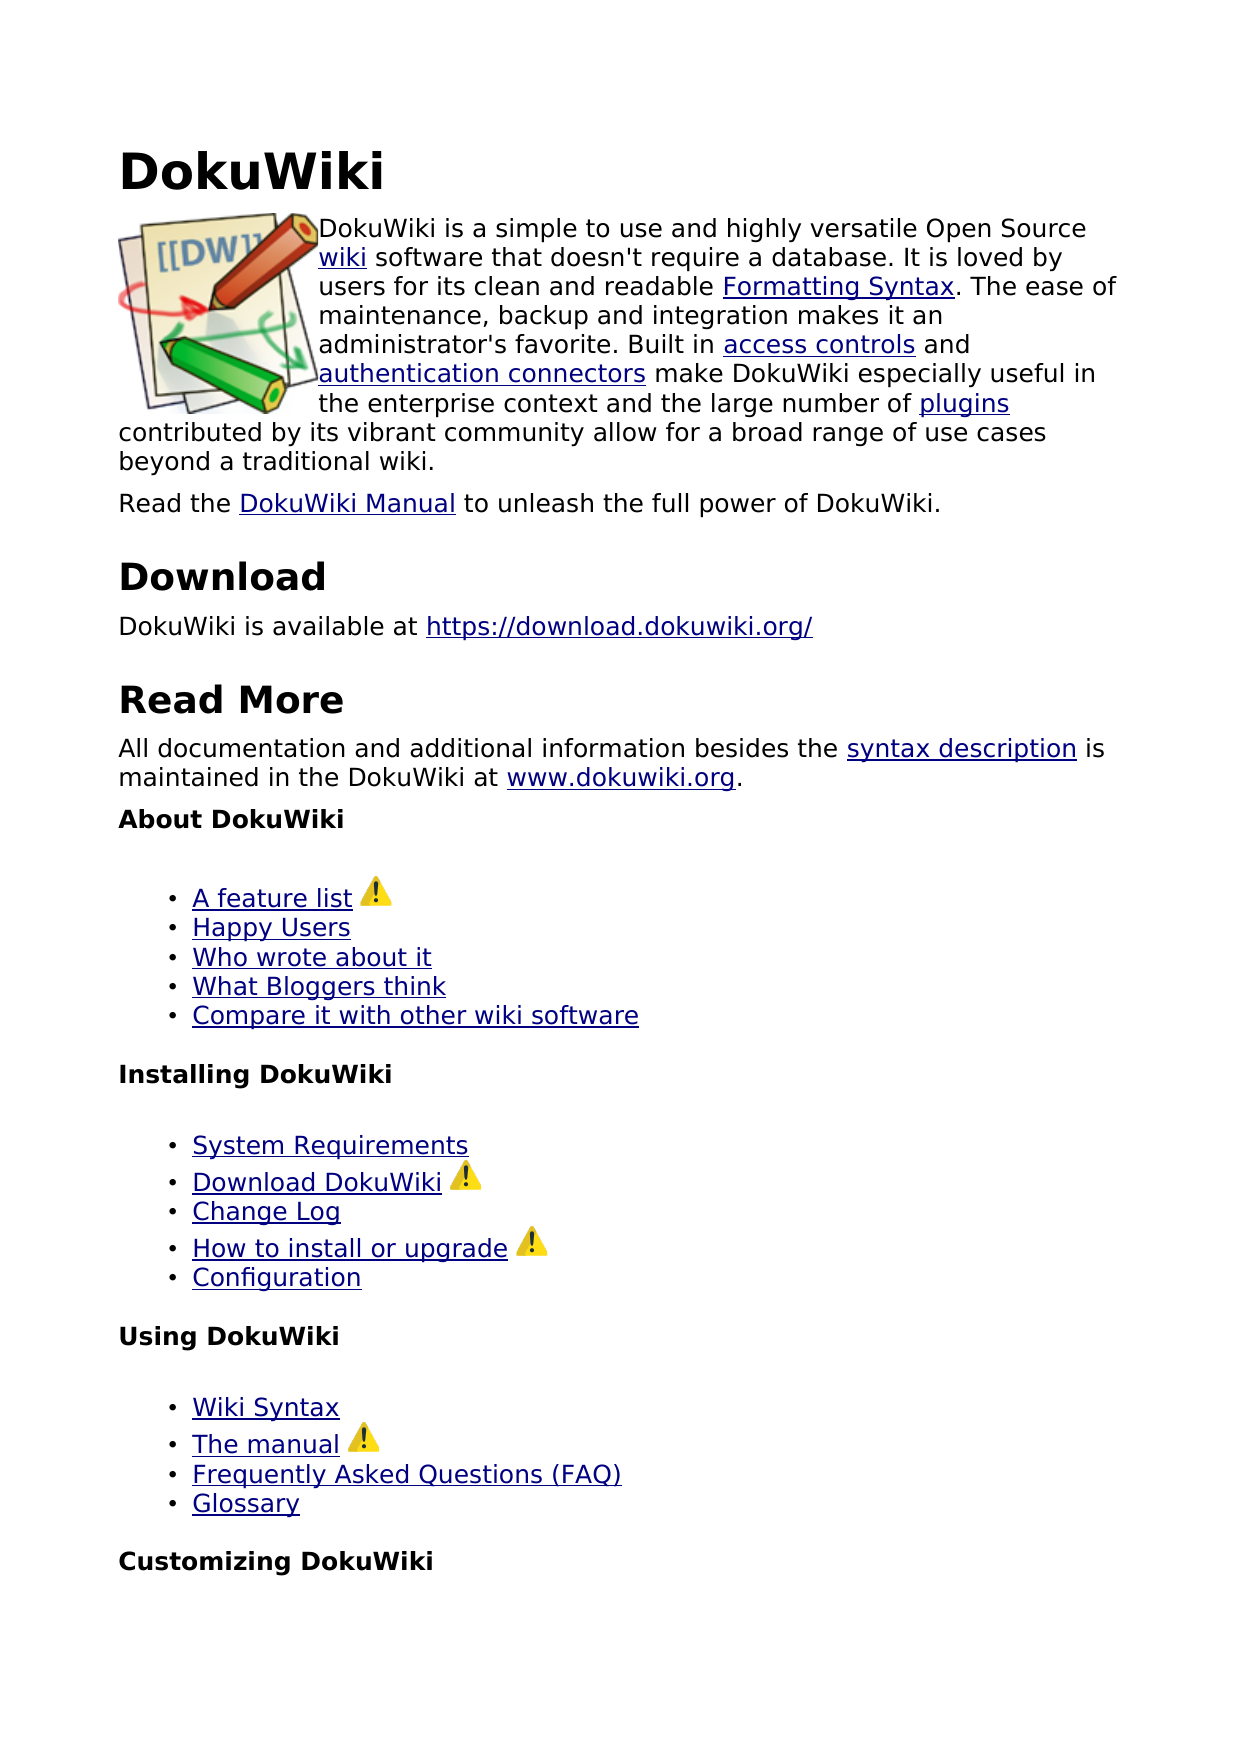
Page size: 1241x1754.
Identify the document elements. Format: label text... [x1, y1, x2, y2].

picture [450, 1160, 482, 1192]
text Read the DokuWiki Manual to unleash the full power of DokuWiki. [118, 489, 1122, 518]
list Frequently Asked Questions (FAQ) [177, 1460, 1122, 1489]
list Wiki Syntax [177, 1393, 1122, 1423]
list Compare it with other wiki software [177, 1001, 1122, 1030]
subtitle Download [118, 556, 1122, 599]
text Installing DokuWiki [118, 1060, 1122, 1089]
text About DokuWiki [118, 805, 1122, 834]
list Glossary [177, 1489, 1122, 1518]
list Configuration [177, 1264, 1122, 1293]
list Who wrote about it [177, 943, 1122, 972]
subtitle DokuWiki [118, 143, 1122, 201]
text All documentation and additional information besides the syntax description is maintained in the DokuWiki at www.dokuwiki.org. [118, 734, 1122, 793]
text DokuWiki is a simple to use and highly versatile Open Source wiki software that doesn't require a database. It is loved by users for its clean and readable Formatting Syntax. The ease of maintenance, backup and integration makes it an administrator's favorite. Built in access controls and authentication connectors make DokuWiki especially useful in the enterprise context and the large number of plugins contributed by its vibrant community allow for a broad range of use cases beyond a traditional wiki. [118, 214, 1122, 476]
list System Requirements [177, 1131, 1122, 1160]
picture [348, 1422, 380, 1454]
picture [360, 876, 392, 908]
text Customizing DokuWiki [118, 1548, 1122, 1577]
picture [516, 1226, 548, 1258]
list A feature list [177, 876, 1122, 914]
list How to install or upgrade [177, 1226, 1122, 1264]
list The manual [177, 1423, 1122, 1460]
list What Bloggers think [177, 972, 1122, 1001]
list Happy Users [177, 914, 1122, 943]
subtitle Read More [118, 678, 1122, 722]
list Download DokuWiki [177, 1160, 1122, 1197]
text DokuWiki is available at https://download.dokuwiki.org/ [118, 612, 1122, 641]
picture [118, 213, 319, 414]
list Change Log [177, 1197, 1122, 1226]
text Using DokuWiki [118, 1322, 1122, 1351]
